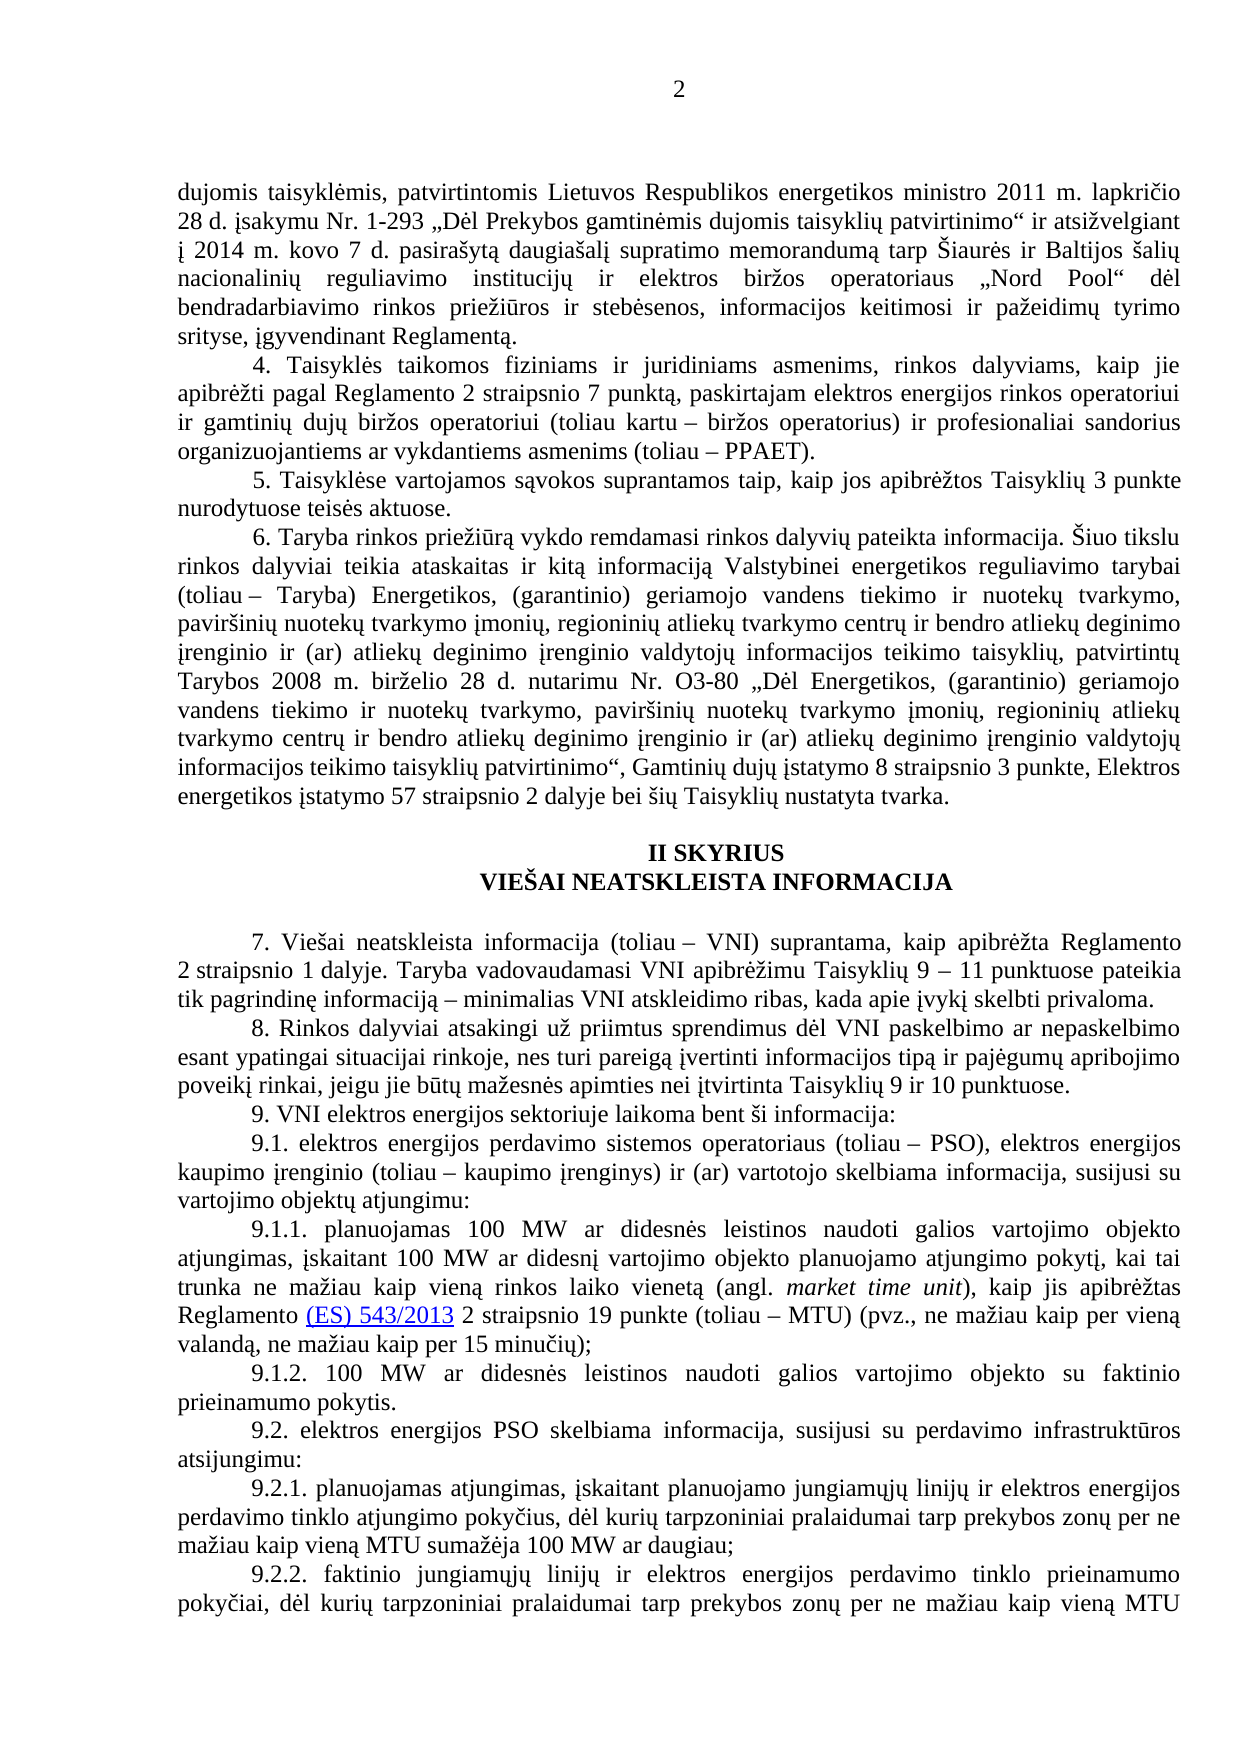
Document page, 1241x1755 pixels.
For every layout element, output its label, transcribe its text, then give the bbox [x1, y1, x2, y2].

text 9. VNI elektros energijos sektoriuje laikoma bent ši informacija: [177, 1099, 1181, 1128]
text 9.1.2. 100 MW ar didesnės leistinos naudoti galios vartojimo objekto su faktinio prieinamumo pokytis. [177, 1358, 1181, 1415]
text 9.1. elektros energijos perdavimo sistemos operatoriaus (toliau – PSO), elektros energijos kaupimo įrenginio (toliau – kaupimo įrenginys) ir (ar) vartotojo skelbiama informacija, susijusi su vartojimo objektų atjungimu: [177, 1128, 1181, 1214]
text VIEŠAI NEATSKLEISTA INFORMACIJA [251, 867, 1181, 896]
text 8. Rinkos dalyviai atsakingi už priimtus sprendimus dėl VNI paskelbimo ar nepaskelbimo esant ypatingai situacijai rinkoje, nes turi pareigą įvertinti informacijos tipą ir pajėgumų apribojimo poveikį rinkai, jeigu jie būtų mažesnės apimties nei įtvirtinta Taisyklių 9 ir 10 punktuose. [177, 1013, 1181, 1099]
text 5. Taisyklėse vartojamos sąvokos suprantamos taip, kaip jos apibrėžtos Taisyklių 3 punkte nurodytuose teisės aktuose. [177, 465, 1181, 522]
text 7. Viešai neatskleista informacija (toliau – VNI) suprantama, kaip apibrėžta Reglamento 2 straipsnio 1 dalyje. Taryba vadovaudamasi VNI apibrėžimu Taisyklių 9 – 11 punktuose pateikia tik pagrindinę informaciją – minimalias VNI atskleidimo ribas, kada apie įvykį skelbti privaloma. [177, 927, 1181, 1013]
text 4. Taisyklės taikomos fiziniams ir juridiniams asmenims, rinkos dalyviams, kaip jie apibrėžti pagal Reglamento 2 straipsnio 7 punktą, paskirtajam elektros energijos rinkos operatoriui ir gamtinių dujų biržos operatoriui (toliau kartu – biržos operatorius) ir profesionaliai sandorius organizuojantiems ar vykdantiems asmenims (toliau – PPAET). [177, 350, 1181, 465]
text dujomis taisyklėmis, patvirtintomis Lietuvos Respublikos energetikos ministro 2011 m. lapkričio 28 d. įsakymu Nr. 1-293 „Dėl Prekybos gamtinėmis dujomis taisyklių patvirtinimo“ ir atsižvelgiant į 2014 m. kovo 7 d. pasirašytą daugiašalį supratimo memorandumą tarp Šiaurės ir Baltijos šalių nacionalinių reguliavimo institucijų ir elektros biržos operatoriaus „Nord Pool“ dėl bendradarbiavimo rinkos priežiūros ir stebėsenos, informacijos keitimosi ir pažeidimų tyrimo srityse, įgyvendinant Reglamentą. [177, 177, 1181, 350]
text II SKYRIUS [251, 838, 1181, 867]
text 9.2.1. planuojamas atjungimas, įskaitant planuojamo jungiamųjų linijų ir elektros energijos perdavimo tinklo atjungimo pokyčius, dėl kurių tarpzoniniai pralaidumai tarp prekybos zonų per ne mažiau kaip vieną MTU sumažėja 100 MW ar daugiau; [177, 1473, 1181, 1559]
text 6. Taryba rinkos priežiūrą vykdo remdamasi rinkos dalyvių pateikta informacija. Šiuo tikslu rinkos dalyviai teikia ataskaitas ir kitą informaciją Valstybinei energetikos reguliavimo tarybai (toliau – Taryba) Energetikos, (garantinio) geriamojo vandens tiekimo ir nuotekų tvarkymo, paviršinių nuotekų tvarkymo įmonių, regioninių atliekų tvarkymo centrų ir bendro atliekų deginimo įrenginio ir (ar) atliekų deginimo įrenginio valdytojų informacijos teikimo taisyklių, patvirtintų Tarybos 2008 m. birželio 28 d. nutarimu Nr. O3-80 „Dėl Energetikos, (garantinio) geriamojo vandens tiekimo ir nuotekų tvarkymo, paviršinių nuotekų tvarkymo įmonių, regioninių atliekų tvarkymo centrų ir bendro atliekų deginimo įrenginio ir (ar) atliekų deginimo įrenginio valdytojų informacijos teikimo taisyklių patvirtinimo“, Gamtinių dujų įstatymo 8 straipsnio 3 punkte, Elektros energetikos įstatymo 57 straipsnio 2 dalyje bei šių Taisyklių nustatyta tvarka. [177, 522, 1181, 810]
text 9.2.2. faktinio jungiamųjų linijų ir elektros energijos perdavimo tinklo prieinamumo pokyčiai, dėl kurių tarpzoniniai pralaidumai tarp prekybos zonų per ne mažiau kaip vieną MTU [177, 1559, 1181, 1617]
text 9.2. elektros energijos PSO skelbiama informacija, susijusi su perdavimo infrastruktūros atsijungimu: [177, 1415, 1181, 1473]
text 9.1.1. planuojamas 100 MW ar didesnės leistinos naudoti galios vartojimo objekto atjungimas, įskaitant 100 MW ar didesnį vartojimo objekto planuojamo atjungimo pokytį, kai tai trunka ne mažiau kaip vieną rinkos laiko vienetą (angl. market time unit), kaip jis apibrėžtas Reglamento (ES) 543/2013 2 straipsnio 19 punkte (toliau – MTU) (pvz., ne mažiau kaip per vieną valandą, ne mažiau kaip per 15 minučių); [177, 1214, 1181, 1358]
